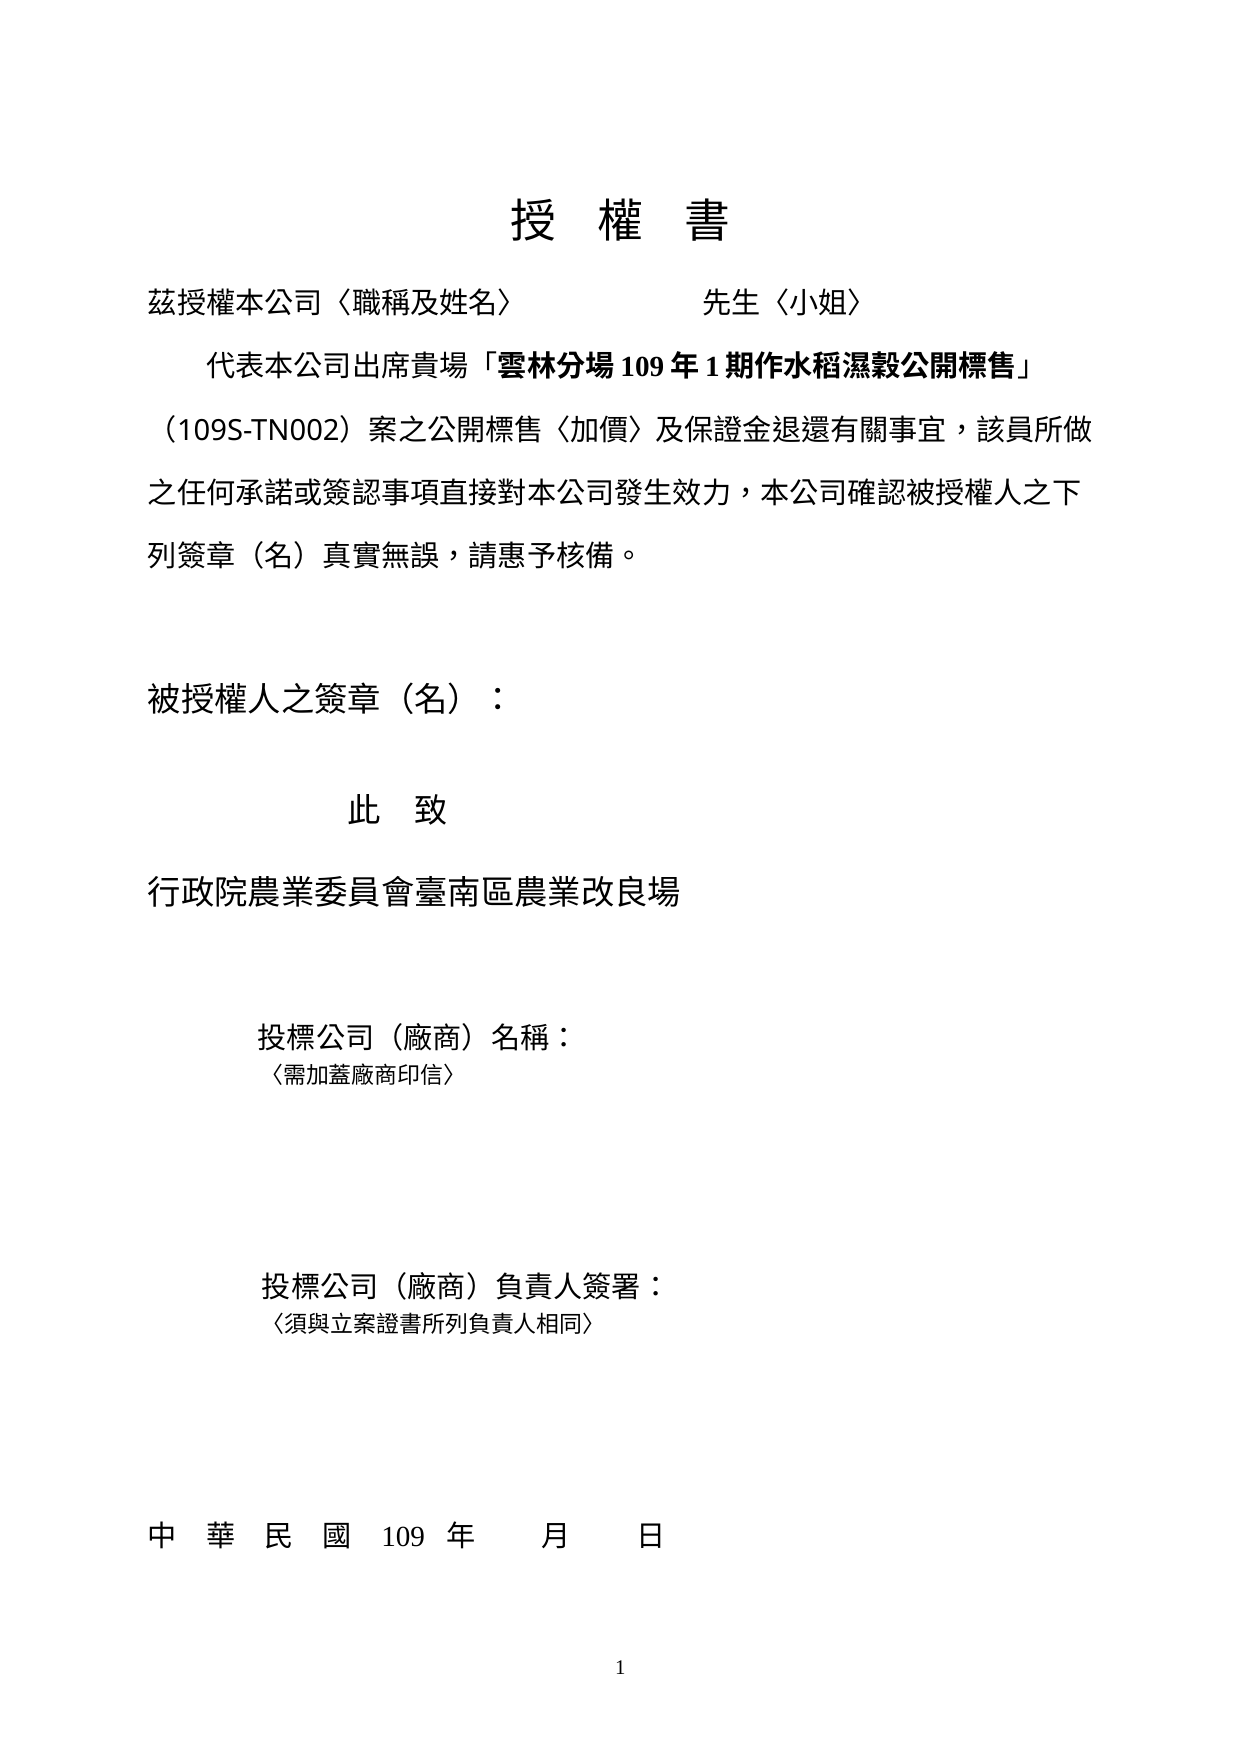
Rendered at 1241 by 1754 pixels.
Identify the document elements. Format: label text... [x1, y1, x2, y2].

text 行政院農業委員會臺南區農業改良場 [148, 866, 1092, 914]
text 此 致 [148, 784, 1092, 832]
text 〈需加蓋廠商印信〉 [148, 1057, 1092, 1090]
text 代表本公司出席貴場「雲林分場109年1期作水稻濕穀公開標售」（109S-TN002）案之公開標售〈加價〉及保證金退還有關事宜，該員所做之任何承諾或簽認事項直接對本公司發生效力，本公司確認被授權人之下列簽章（名）真實無誤，請惠予核備。 [148, 343, 1092, 575]
text 投標公司（廠商）負責人簽署： [148, 1263, 1092, 1306]
text 投標公司（廠商）名稱： [148, 1014, 1092, 1057]
text 茲授權本公司〈職稱及姓名〉 先生〈小姐〉 [148, 279, 1092, 321]
text 〈須與立案證書所列負責人相同〉 [148, 1306, 1092, 1339]
text 中 華 民 國 109 年 月 日 [148, 1513, 1092, 1555]
text 授 權 書 [148, 184, 1092, 250]
text 被授權人之簽章（名）： [148, 659, 1092, 721]
